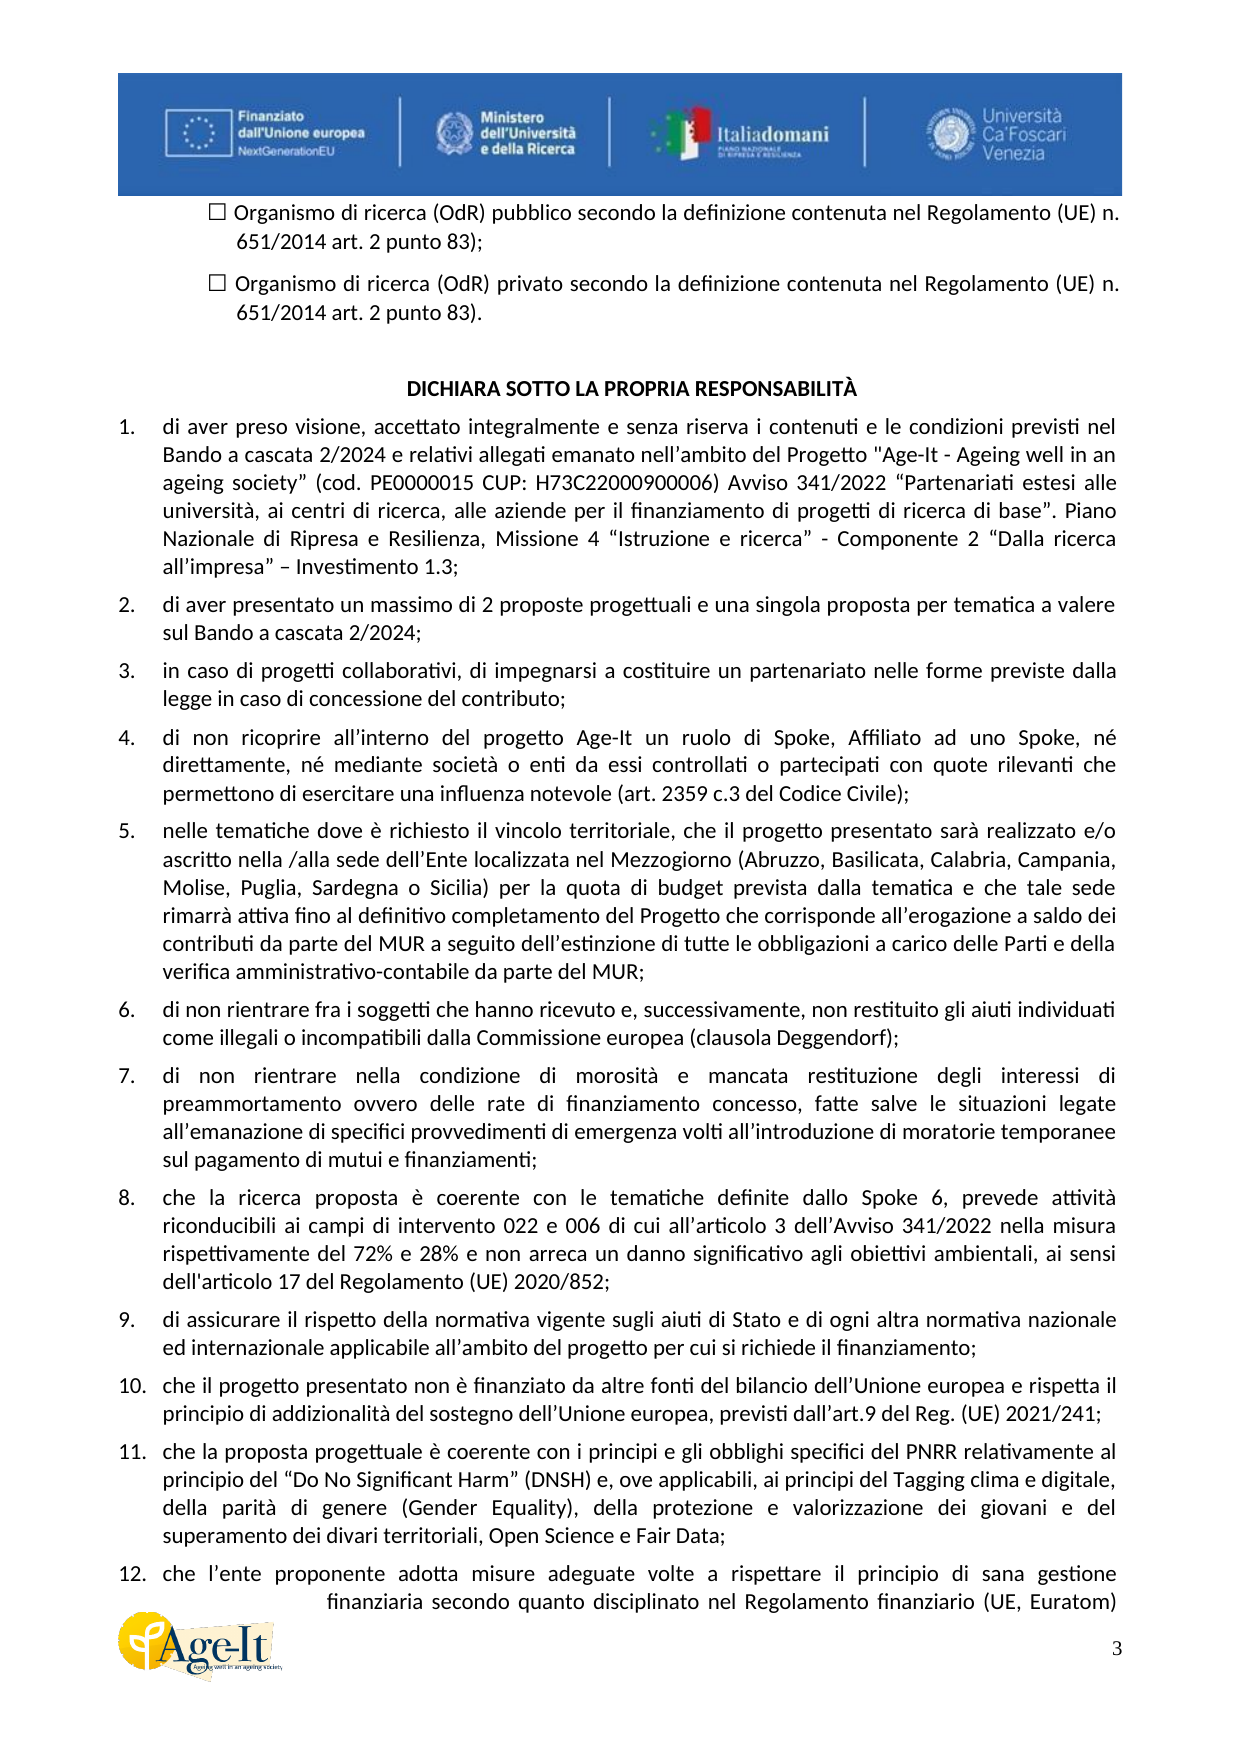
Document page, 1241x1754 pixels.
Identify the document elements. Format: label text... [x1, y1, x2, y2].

list nelle tematiche dove è richiesto il vincolo territoriale, che il progetto presentato sarà realizzato e/o ascritto nella /alla sede dell’Ente localizzata nel Mezzogiorno (Abruzzo, Basilicata, Calabria, Campania, Molise, Puglia, Sardegna o Sicilia) per la quota di budget prevista dalla tematica e che tale sede rimarrà attiva fino al definitivo completamento del Progetto che corrisponde all’erogazione a saldo dei contributi da parte del MUR a seguito dell’estinzione di tutte le obbligazioni a carico delle Parti e della verifica amministrativo-contabile da parte del MUR; [118, 817, 1118, 985]
list di assicurare il rispetto della normativa vigente sugli aiuti di Stato e di ogni altra normativa nazionale ed internazionale applicabile all’ambito del progetto per cui si richiede il finanziamento; [118, 1305, 1118, 1361]
list di non rientrare fra i soggetti che hanno ricevuto e, successivamente, non restituito gli aiuti individuati come illegali o incompatibili dalla Commissione europea (clausola Deggendorf); [118, 995, 1118, 1051]
list di non rientrare nella condizione di morosità e mancata restituzione degli interessi di preammortamento ovvero delle rate di finanziamento concesso, fatte salve le situazioni legate all’emanazione di specifici provvedimenti di emergenza volti all’introduzione di moratorie temporanee sul pagamento di mutui e finanziamenti; [118, 1061, 1118, 1173]
text ☐ Organismo di ricerca (OdR) privato secondo la definizione contenuta nel Regolamento (UE) n. 651/2014 art. 2 punto 83). [207, 267, 1122, 326]
list di non ricoprire all’interno del progetto Age-It un ruolo di Spoke, Affiliato ad uno Spoke, né direttamente, né mediante società o enti da essi controllati o partecipati con quote rilevanti che permettono di esercitare una influenza notevole (art. 2359 c.3 del Codice Civile); [118, 723, 1118, 807]
list che la ricerca proposta è coerente con le tematiche definite dallo Spoke 6, prevede attività riconducibili ai campi di intervento 022 e 006 di cui all’articolo 3 dell’Avviso 341/2022 nella misura rispettivamente del 72% e 28% e non arreca un danno significativo agli obiettivi ambientali, ai sensi dell'articolo 17 del Regolamento (UE) 2020/852; [118, 1183, 1118, 1295]
list di aver presentato un massimo di 2 proposte progettuali e una singola proposta per tematica a valere sul Bando a cascata 2/2024; [118, 591, 1118, 647]
list che la proposta progettuale è coerente con i principi e gli obblighi specifici del PNRR relativamente al principio del “Do No Significant Harm” (DNSH) e, ove applicabili, ai principi del Tagging clima e digitale, della parità di genere (Gender Equality), della protezione e valorizzazione dei giovani e del superamento dei divari territoriali, Open Science e Fair Data; [118, 1437, 1118, 1549]
list in caso di progetti collaborativi, di impegnarsi a costituire un partenariato nelle forme previste dalla legge in caso di concessione del contributo; [118, 657, 1118, 713]
list che il progetto presentato non è finanziato da altre fonti del bilancio dell’Unione europea e rispetta il principio di addizionalità del sostegno dell’Unione europea, previsti dall’art.9 del Reg. (UE) 2021/241; [118, 1371, 1118, 1427]
list che l’ente proponente adotta misure adeguate volte a rispettare il principio di sana gestione finanziaria secondo quanto disciplinato nel Regolamento finanziario (UE, Euratom) [118, 1559, 1118, 1615]
text DICHIARA SOTTO LA PROPRIA RESPONSABILITÀ [147, 374, 1118, 402]
list di aver preso visione, accettato integralmente e senza riserva i contenuti e le condizioni previsti nel Bando a cascata 2/2024 e relativi allegati emanato nell’ambito del Progetto "Age-It - Ageing well in an ageing society” (cod. PE0000015 CUP: H73C22000900006) Avviso 341/2022 “Partenariati estesi alle università, ai centri di ricerca, alle aziende per il finanziamento di progetti di ricerca di base”. Piano Nazionale di Ripresa e Resilienza, Missione 4 “Istruzione e ricerca” - Componente 2 “Dalla ricerca all’impresa” – Investimento 1.3; [118, 412, 1118, 581]
text ☐ Organismo di ricerca (OdR) pubblico secondo la definizione contenuta nel Regolamento (UE) n. 651/2014 art. 2 punto 83); [207, 196, 1122, 255]
